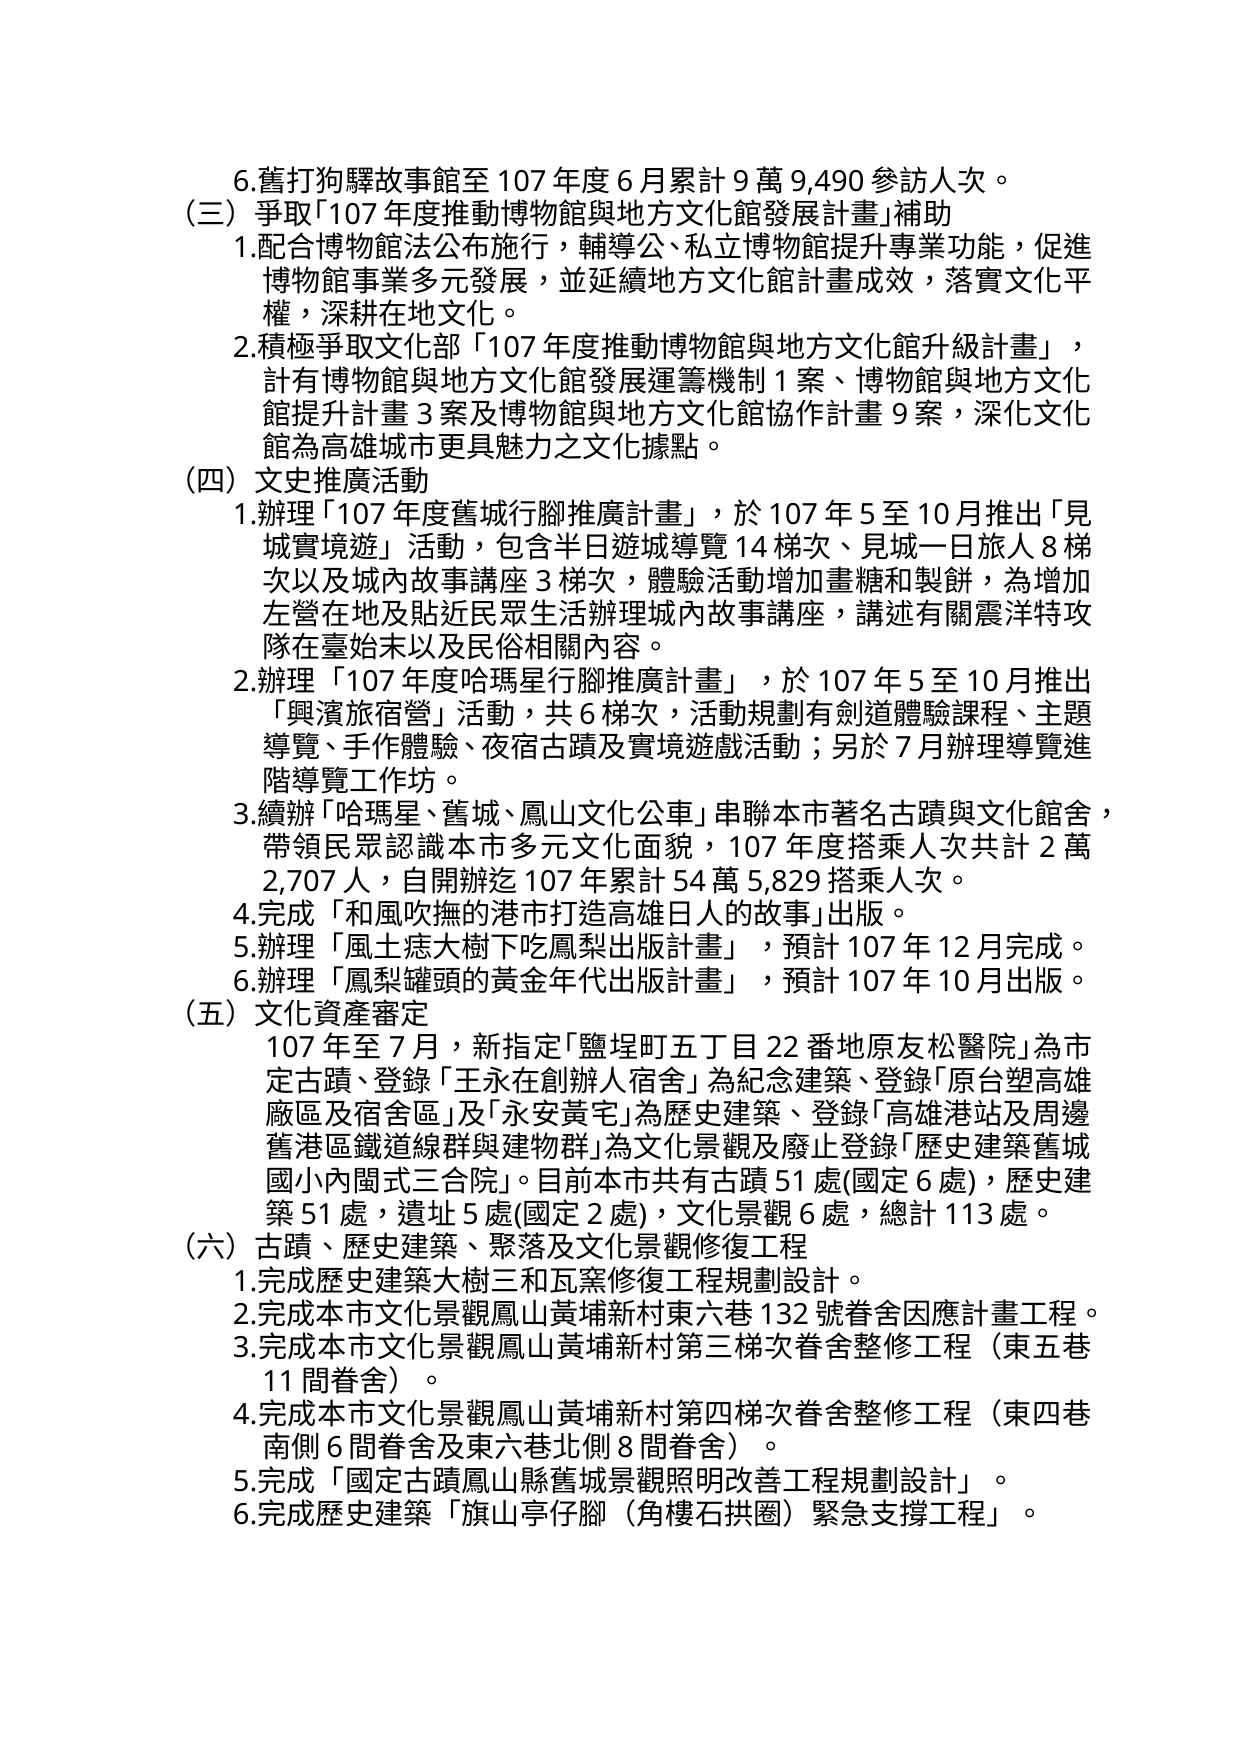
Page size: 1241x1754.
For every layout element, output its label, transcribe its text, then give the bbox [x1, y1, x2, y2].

text 2.完成本市文化景觀鳳山黃埔新村東六巷132號眷舍因應計畫工程。 [233, 1298, 1092, 1331]
text 1.完成歷史建築大樹三和瓦窯修復工程規劃設計。 [233, 1264, 1092, 1298]
text 4.完成「和風吹撫的港市打造高雄日人的故事｣出版。 [233, 898, 1092, 931]
text 3.完成本市文化景觀鳳山黃埔新村第三梯次眷舍整修工程（東五巷11間眷舍）。 [233, 1331, 1092, 1398]
text （五）文化資產審定 [148, 998, 1092, 1031]
text 1.辦理「107年度舊城行腳推廣計畫」，於107年5至10月推出「見城實境遊」活動，包含半日遊城導覽14梯次、見城一日旅人8梯次以及城內故事講座3梯次，體驗活動增加畫糖和製餅，為增加左營在地及貼近民眾生活辦理城內故事講座，講述有關震洋特攻隊在臺始末以及民俗相關內容。 [233, 498, 1092, 664]
text 2.積極爭取文化部「107年度推動博物館與地方文化館升級計畫」，計有博物館與地方文化館發展運籌機制1案、博物館與地方文化館提升計畫3案及博物館與地方文化館協作計畫9案，深化文化館為高雄城市更具魅力之文化據點。 [233, 331, 1092, 464]
text 6.完成歷史建築「旗山亭仔腳（角樓石拱圈）緊急支撐工程」。 [233, 1498, 1092, 1531]
text 5.完成「國定古蹟鳳山縣舊城景觀照明改善工程規劃設計」。 [233, 1464, 1092, 1498]
text 1.配合博物館法公布施行，輔導公、私立博物館提升專業功能，促進博物館事業多元發展，並延續地方文化館計畫成效，落實文化平權，深耕在地文化。 [233, 231, 1092, 331]
text 2.辦理「107年度哈瑪星行腳推廣計畫」，於107年5至10月推出「興濱旅宿營」活動，共6梯次，活動規劃有劍道體驗課程、主題導覽、手作體驗、夜宿古蹟及實境遊戲活動；另於7月辦理導覽進階導覽工作坊。 [233, 664, 1092, 798]
text 4.完成本市文化景觀鳳山黃埔新村第四梯次眷舍整修工程（東四巷南側6間眷舍及東六巷北側8間眷舍）。 [233, 1398, 1092, 1464]
text 5.辦理「風土痣大樹下吃鳳梨出版計畫」，預計107年12月完成。 [233, 931, 1092, 964]
text 107年至7月，新指定｢鹽埕町五丁目22番地原友松醫院｣為市定古蹟、登錄「王永在創辦人宿舍」為紀念建築、登錄｢原台塑高雄廠區及宿舍區｣及｢永安黃宅｣為歷史建築、登錄｢高雄港站及周邊舊港區鐵道線群與建物群｣為文化景觀及廢止登錄｢歷史建築舊城國小內閩式三合院｣。目前本市共有古蹟51處(國定6處)，歷史建築51處，遺址5處(國定2處)，文化景觀6處，總計113處。 [265, 1031, 1092, 1231]
text 6.舊打狗驛故事館至107年度6月累計9萬9,490參訪人次。 [233, 164, 1092, 198]
text 3.續辦「哈瑪星、舊城、鳳山文化公車」串聯本市著名古蹟與文化館舍，帶領民眾認識本市多元文化面貌，107年度搭乘人次共計2萬2,707人，自開辦迄107年累計54萬5,829搭乘人次。 [233, 798, 1092, 898]
text （三）爭取｢107年度推動博物館與地方文化館發展計畫｣補助 [148, 198, 1092, 231]
text 6.辦理「鳳梨罐頭的黃金年代出版計畫」，預計107年10月出版。 [233, 964, 1092, 998]
text （四）文史推廣活動 [148, 464, 1092, 498]
text （六）古蹟、歷史建築、聚落及文化景觀修復工程 [148, 1231, 1092, 1264]
